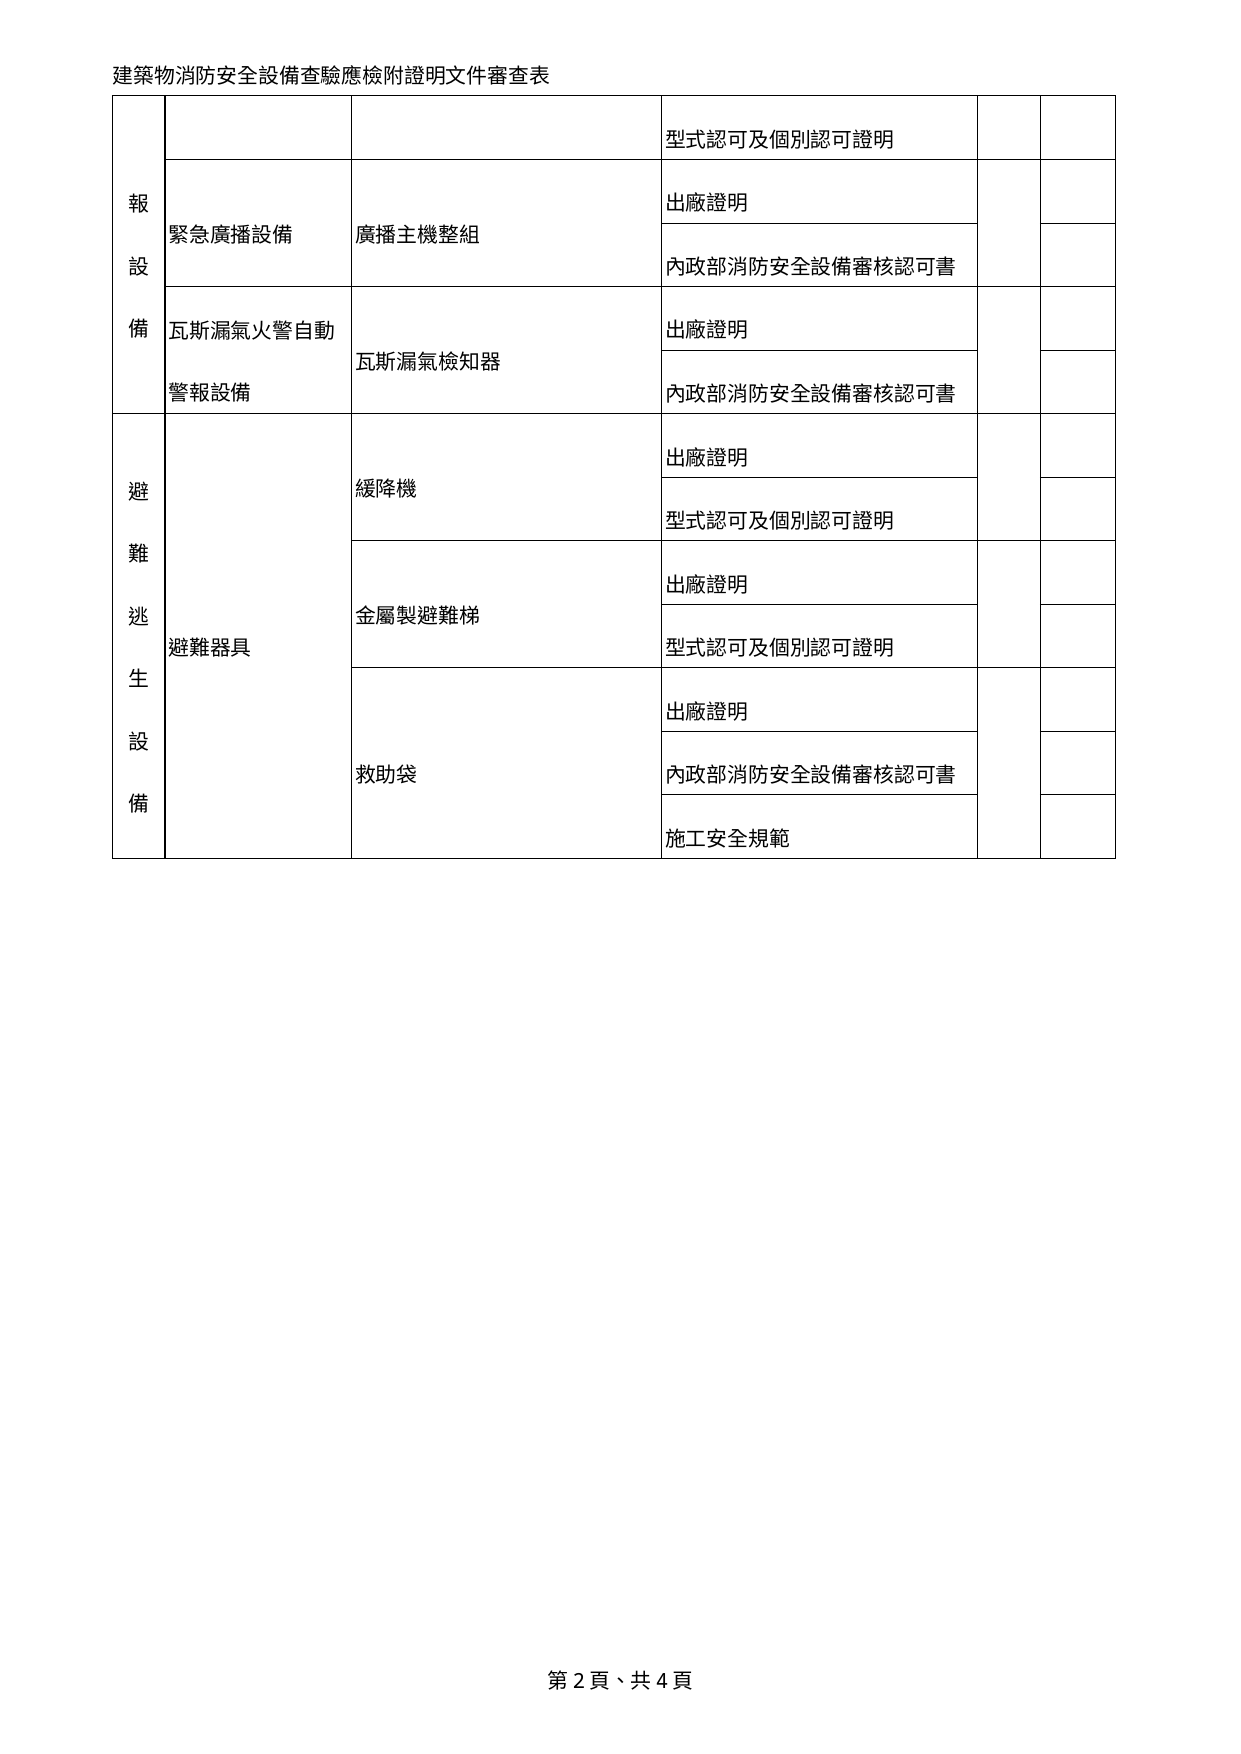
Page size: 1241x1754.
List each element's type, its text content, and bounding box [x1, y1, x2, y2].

table_cell 瓦斯漏氣檢知器 [352, 287, 661, 413]
table_cell 報設備 [113, 96, 164, 413]
table_cell [1041, 160, 1115, 222]
table_cell 出廠證明 [662, 160, 977, 222]
table_cell [1041, 414, 1115, 477]
table_cell [978, 287, 1040, 413]
table_cell [1041, 668, 1115, 731]
table_cell 出廠證明 [662, 668, 977, 731]
table_cell 內政部消防安全設備審核認可書 [662, 351, 977, 413]
table_cell [1041, 541, 1115, 604]
table_cell 型式認可及個別認可證明 [662, 96, 977, 159]
table_cell [978, 414, 1040, 540]
table_cell 出廠證明 [662, 414, 977, 477]
table_cell [978, 160, 1040, 286]
table_cell [978, 541, 1040, 667]
table_cell 內政部消防安全設備審核認可書 [662, 732, 977, 794]
table_cell [978, 668, 1040, 858]
table_cell 緊急廣播設備 [166, 160, 351, 286]
table_cell 救助袋 [352, 668, 661, 858]
table_cell [1041, 224, 1115, 286]
table_cell 內政部消防安全設備審核認可書 [662, 224, 977, 286]
table_cell 出廠證明 [662, 287, 977, 349]
table_cell 型式認可及個別認可證明 [662, 605, 977, 667]
table_cell [166, 96, 351, 159]
table_cell [1041, 351, 1115, 413]
table_cell 施工安全規範 [662, 795, 977, 858]
table_cell 避難逃生設備 [113, 414, 164, 858]
table_cell 緩降機 [352, 414, 661, 540]
table_cell [352, 96, 661, 159]
table_cell 型式認可及個別認可證明 [662, 478, 977, 540]
table_cell 出廠證明 [662, 541, 977, 604]
table_cell 金屬製避難梯 [352, 541, 661, 667]
table_cell [1041, 605, 1115, 667]
table_cell [1041, 732, 1115, 794]
table_cell [978, 96, 1040, 159]
table_cell 避難器具 [166, 414, 351, 858]
table_cell [1041, 287, 1115, 349]
table_cell [1041, 795, 1115, 858]
table_cell 廣播主機整組 [352, 160, 661, 286]
table_cell 瓦斯漏氣火警自動警報設備 [166, 287, 351, 413]
table_cell [1041, 96, 1115, 159]
table_cell [1041, 478, 1115, 540]
